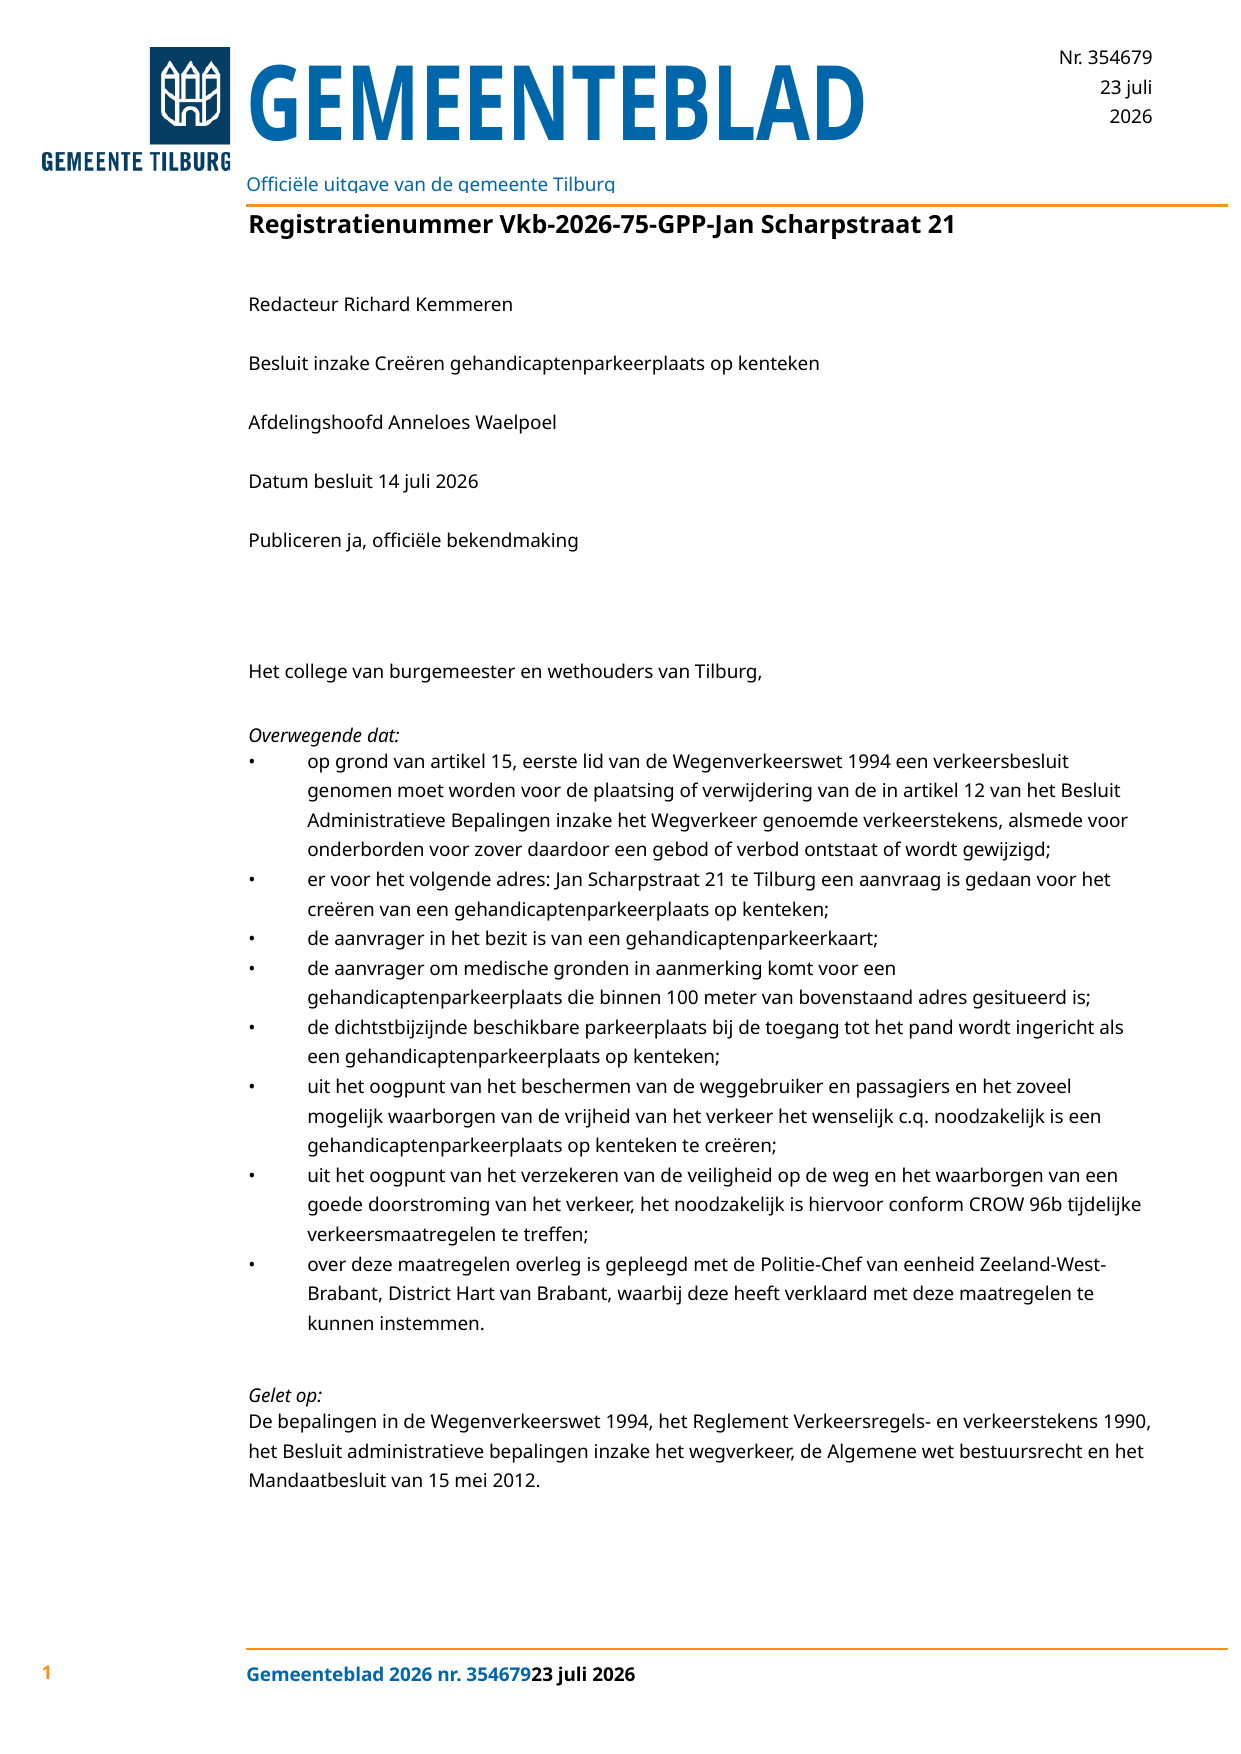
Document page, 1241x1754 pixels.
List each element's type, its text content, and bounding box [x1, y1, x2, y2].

list uit het oogpunt van het beschermen van de weggebruiker en passagiers en het zoveel mogelijk waarborgen van de vrijheid van het verkeer het wenselijk c.q. noodzakelijk is een gehandicaptenparkeerplaats op kenteken te creëren; [248, 1073, 1152, 1158]
list er voor het volgende adres: Jan Scharpstraat 21 te Tilburg een aanvraag is gedaan voor het creëren van een gehandicaptenparkeerplaats op kenteken; [248, 866, 1152, 921]
text De bepalingen in de Wegenverkeerswet 1994, het Reglement Verkeersregels- en verkeerstekens 1990, het Besluit administratieve bepalingen inzake het wegverkeer, de Algemene wet bestuursrecht en het Mandaatbesluit van 15 mei 2012. [248, 1408, 1152, 1493]
text Overwegende dat: [248, 722, 1152, 748]
picture [41, 47, 231, 172]
text Publiceren ja, officiële bekendmaking [248, 528, 1152, 553]
list de aanvrager om medische gronden in aanmerking komt voor een gehandicaptenparkeerplaats die binnen 100 meter van bovenstaand adres gesitueerd is; [248, 955, 1152, 1010]
text Gelet op: [248, 1383, 1152, 1408]
list de aanvrager in het bezit is van een gehandicaptenparkeerkaart; [248, 925, 1152, 951]
list uit het oogpunt van het verzekeren van de veiligheid op de weg en het waarborgen van een goede doorstroming van het verkeer, het noodzakelijk is hiervoor conform CROW 96b tijdelijke verkeersmaatregelen te treffen; [248, 1162, 1152, 1247]
text Redacteur Richard Kemmeren [248, 291, 1152, 317]
text Besluit inzake Creëren gehandicaptenparkeerplaats op kenteken [248, 350, 1152, 376]
text Registratienummer Vkb-2026-75-GPP-Jan Scharpstraat 21 [248, 207, 1152, 241]
list over deze maatregelen overleg is gepleegd met de Politie-Chef van eenheid Zeeland-West-Brabant, District Hart van Brabant, waarbij deze heeft verklaard met deze maatregelen te kunnen instemmen. [248, 1251, 1152, 1336]
list de dichtstbijzijnde beschikbare parkeerplaats bij de toegang tot het pand wordt ingericht als een gehandicaptenparkeerplaats op kenteken; [248, 1014, 1152, 1069]
list op grond van artikel 15, eerste lid van de Wegenverkeerswet 1994 een verkeersbesluit genomen moet worden voor de plaatsing of verwijdering van de in artikel 12 van het Besluit Administratieve Bepalingen inzake het Wegverkeer genoemde verkeerstekens, alsmede voor onderborden voor zover daardoor een gebod of verbod ontstaat of wordt gewijzigd; [248, 748, 1152, 862]
text Afdelingshoofd Anneloes Waelpoel [248, 409, 1152, 435]
text Datum besluit 14 juli 2026 [248, 468, 1152, 494]
text Het college van burgemeester en wethouders van Tilburg, [248, 658, 1152, 684]
